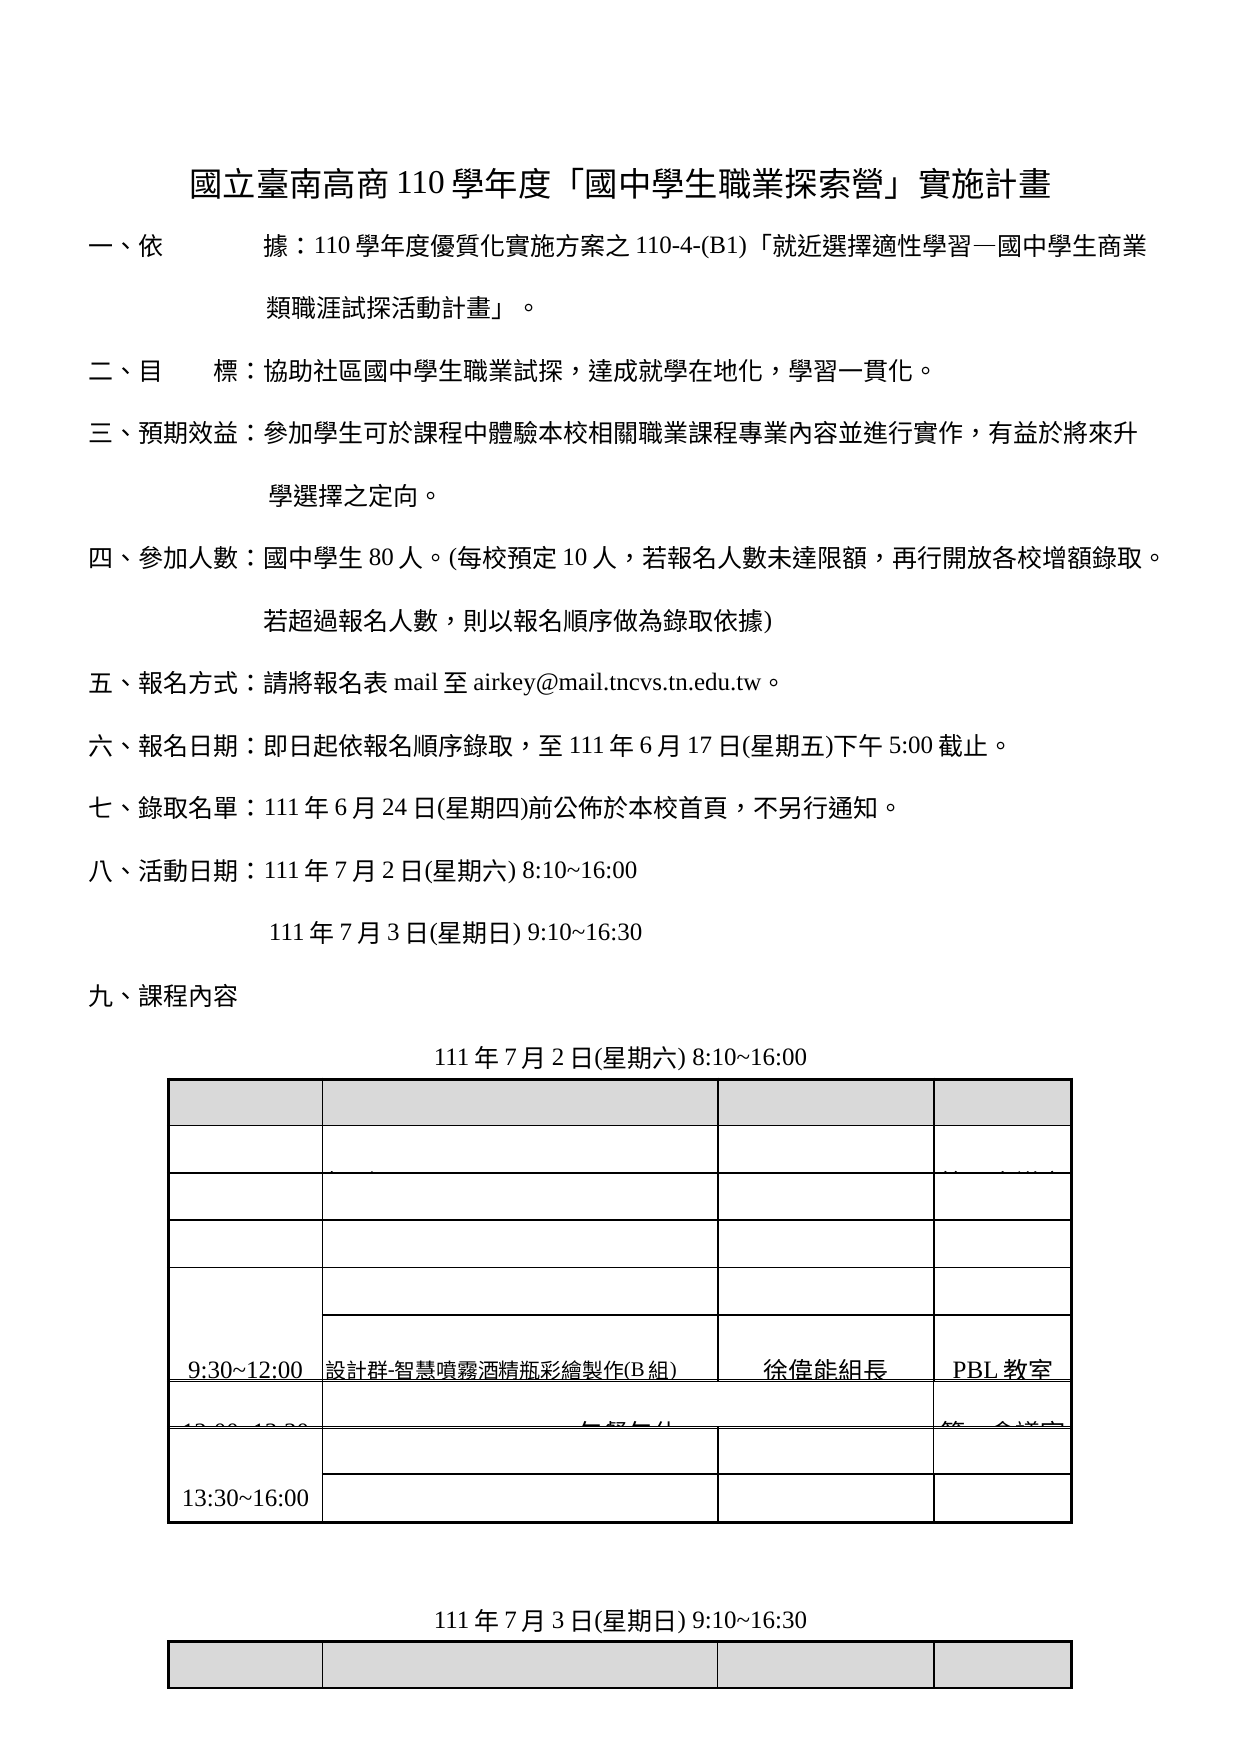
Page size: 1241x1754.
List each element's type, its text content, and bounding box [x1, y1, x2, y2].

table_cell 設計群-智慧噴霧酒精瓶彩繪製作(A組) [323, 1429, 717, 1473]
table_cell 報到 [323, 1126, 717, 1172]
table_cell 8:40~9:30 [170, 1221, 322, 1267]
table_cell 午餐午休 [323, 1382, 933, 1426]
table_header 地點 [935, 1643, 1070, 1687]
table_cell 8:10~8:30 [170, 1126, 322, 1172]
table_cell 翁肇偉組長 [719, 1268, 933, 1314]
table_cell 徐偉能組長 [719, 1316, 933, 1379]
table_cell [719, 1126, 933, 1172]
table_cell 第一會議室 [935, 1221, 1070, 1267]
table_header 時間 [170, 1643, 322, 1687]
text 七、錄取名單：111年6月24日(星期四)前公佈於本校首頁，不另行通知。 [89, 765, 1152, 827]
table_header 主持人/授課講師 [719, 1081, 933, 1125]
table_cell 12:00~13:30 [170, 1382, 322, 1426]
text 五、報名方式：請將報名表mail至airkey@mail.tncvs.tn.edu.tw。 [89, 640, 1152, 702]
text 111年7月2日(星期六) 8:10~16:00 [89, 1015, 1152, 1077]
text 三、預期效益：參加學生可於課程中體驗本校相關職業課程專業內容並進行實作，有益於將來升學選擇之定向。 [89, 390, 1152, 515]
table_cell 商管群-小小遊戲工程師(A組) [323, 1268, 717, 1314]
text 六、報名日期：即日起依報名順序錄取，至111年6月17日(星期五)下午5:00截止。 [89, 702, 1152, 765]
table_header 時間 [170, 1081, 322, 1125]
table_cell 設計群-智慧噴霧酒精瓶彩繪製作(B組) [323, 1316, 717, 1379]
table_cell 劉政嘉主任 [719, 1221, 933, 1267]
text 111年7月3日(星期日) 9:10~16:30 [269, 890, 1152, 952]
table_cell 第一電腦教室 [935, 1475, 1070, 1521]
text 111年7月3日(星期日) 9:10~16:30 [89, 1577, 1152, 1640]
table_header 課程內容 [323, 1081, 717, 1125]
table_cell 8:30~8:40 [170, 1174, 322, 1219]
table_cell PBL教室 [934, 1429, 1070, 1473]
table_cell 9:30~12:00 [170, 1268, 322, 1379]
text 九、課程內容 [89, 952, 1152, 1015]
text 國立臺南高商110學年度「國中學生職業探索營」實施計畫 [89, 140, 1152, 202]
table_cell 徐偉能組長 [719, 1429, 933, 1473]
text 一、依 據：110學年度優質化實施方案之110-4-(B1)「就近選擇適性學習—國中學生商業類職涯試探活動計畫」。 [89, 202, 1152, 327]
table_cell 開幕式 [323, 1174, 717, 1219]
table_cell 商管群-小小遊戲工程師(B組) [323, 1475, 717, 1521]
text 二、目 標：協助社區國中學生職業試探，達成就學在地化，學習一貫化。 [89, 327, 1152, 390]
table_cell 第一會議室 [934, 1382, 1070, 1426]
table_header 主持人/授課講師 [718, 1643, 933, 1687]
table_header 地點 [935, 1081, 1070, 1125]
table_cell 13:30~16:00 [170, 1429, 322, 1521]
table_header 課程內容 [323, 1643, 717, 1687]
table_cell PBL教室 [935, 1316, 1070, 1379]
table_cell 第一會議室 [935, 1126, 1070, 1172]
table_cell 翁肇偉組長 [719, 1475, 933, 1521]
text 八、活動日期：111年7月2日(星期六) 8:10~16:00 [89, 827, 1152, 890]
text 四、參加人數：國中學生80人。(每校預定10人，若報名人數未達限額，再行開放各校增額錄取。若超過報名人數，則以報名順序做為錄取依據) [89, 515, 1152, 640]
table_cell 黃耀寬校長 [719, 1174, 933, 1219]
table_cell 技職科系介紹 [323, 1221, 717, 1267]
table_cell 第一會議室 [935, 1174, 1070, 1219]
table_cell 第一電腦教室 [935, 1268, 1070, 1314]
